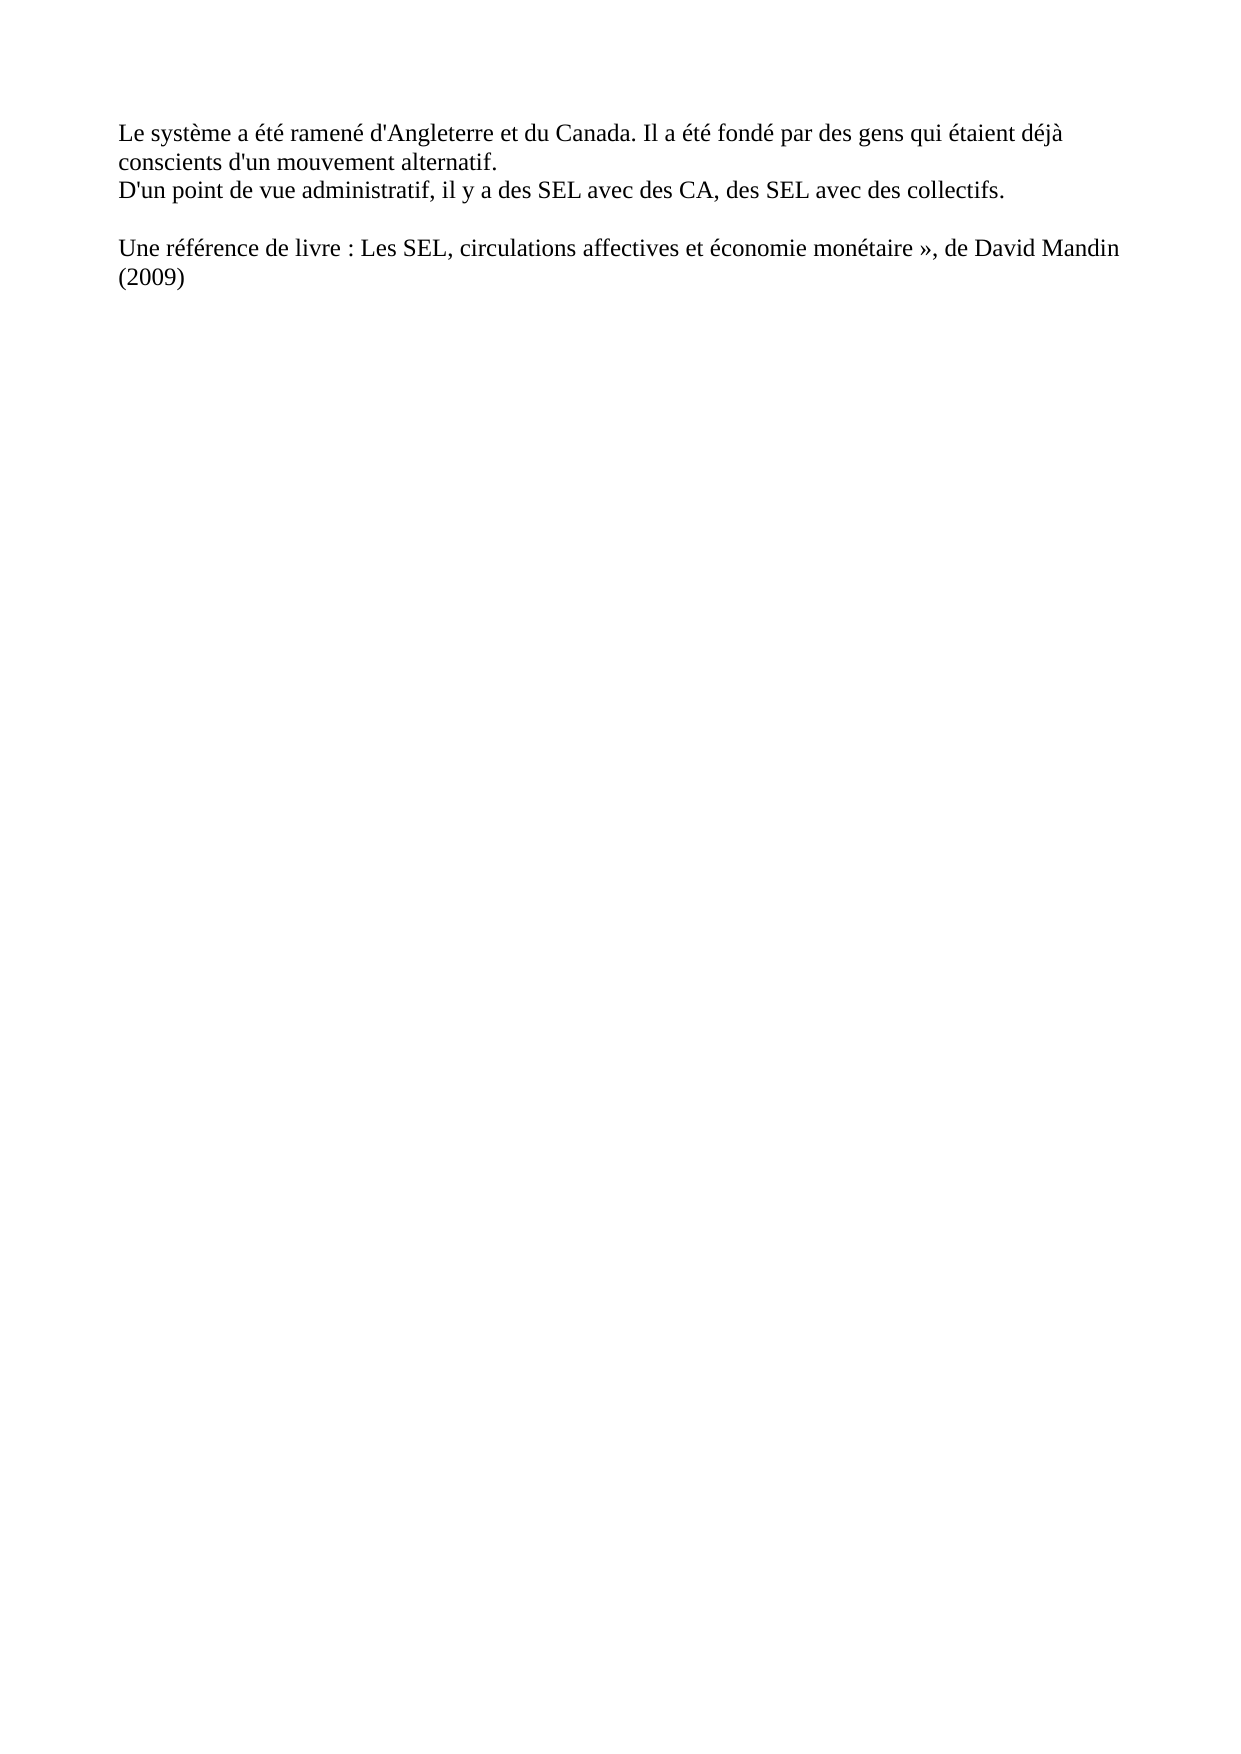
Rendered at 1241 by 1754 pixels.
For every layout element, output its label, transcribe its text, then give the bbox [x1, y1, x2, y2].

text D'un point de vue administratif, il y a des SEL avec des CA, des SEL avec des collectifs. [118, 176, 1122, 204]
text Une référence de livre : Les SEL, circulations affectives et économie monétaire », de David Mandin (2009) [118, 233, 1122, 291]
text Le système a été ramené d'Angleterre et du Canada. Il a été fondé par des gens qui étaient déjà conscients d'un mouvement alternatif. [118, 118, 1122, 176]
